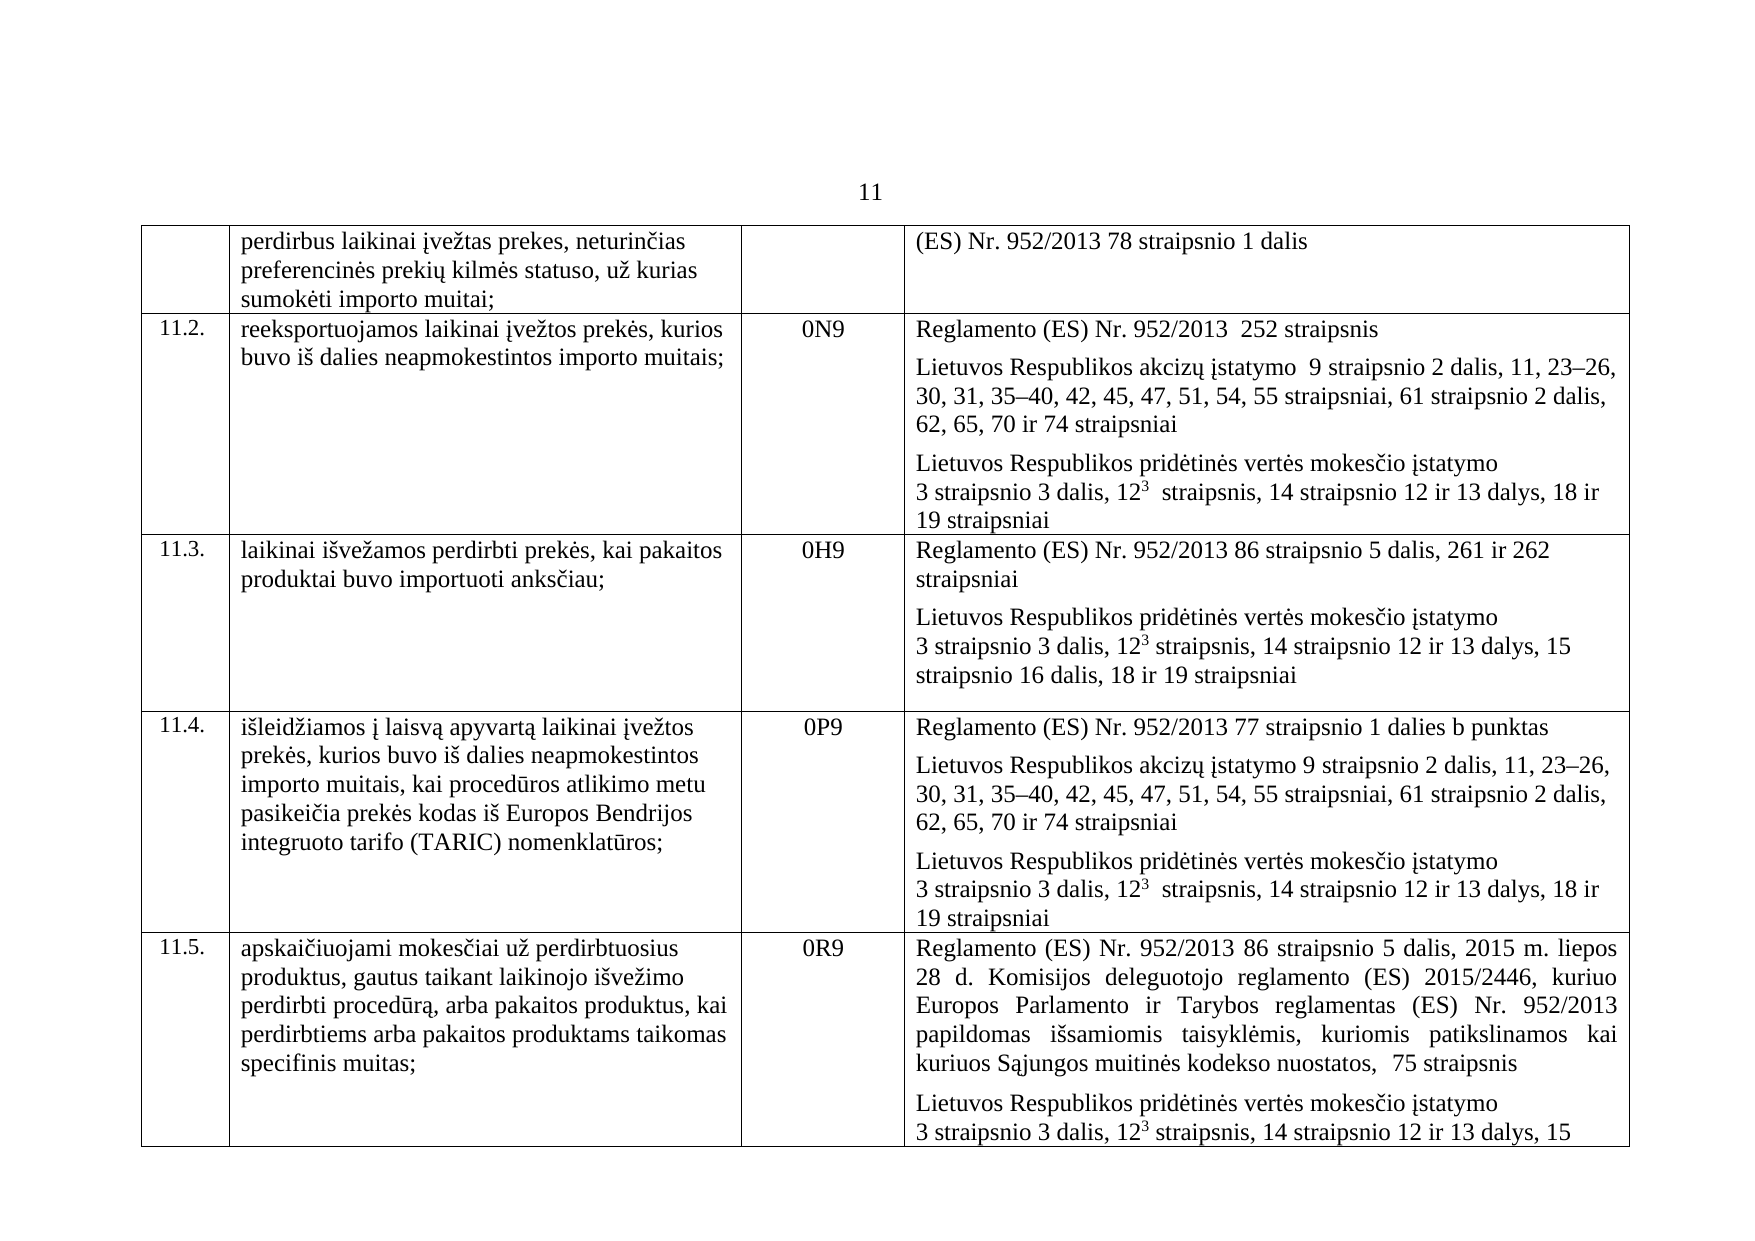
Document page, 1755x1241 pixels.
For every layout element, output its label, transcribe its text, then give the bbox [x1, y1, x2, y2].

table_cell 11.4. [142, 712, 229, 932]
table_cell (ES) Nr. 952/2013 78 straipsnio 1 dalis [905, 226, 1629, 313]
table_cell išleidžiamos į laisvą apyvartą laikinai įvežtos prekės, kurios buvo iš dalies neapmokestintos importo muitais, kai procedūros atlikimo metu pasikeičia prekės kodas iš Europos Bendrijos integruoto tarifo (TARIC) nomenklatūros; [230, 712, 741, 932]
table_cell Reglamento (ES) Nr. 952/2013 77 straipsnio 1 dalies b punktas Lietuvos Respublikos akcizų įstatymo 9 straipsnio 2 dalis, 11, 23–26, 30, 31, 35–40, 42, 45, 47, 51, 54, 55 straipsniai, 61 straipsnio 2 dalis, 62, 65, 70 ir 74 straipsniai Lietuvos Respublikos pridėtinės vertės mokesčio įstatymo 3 straipsnio 3 dalis, 123 straipsnis, 14 straipsnio 12 ir 13 dalys, 18 ir 19 straipsniai [905, 712, 1629, 932]
table_cell 0N9 [742, 314, 904, 534]
table_cell 11.5. [142, 933, 229, 1146]
table_cell 11.3. [142, 535, 229, 711]
table_cell 11.2. [142, 314, 229, 534]
table_cell 0R9 [742, 933, 904, 1146]
table_cell laikinai išvežamos perdirbti prekės, kai pakaitos produktai buvo importuoti anksčiau; [230, 535, 741, 711]
table_cell Reglamento (ES) Nr. 952/2013 86 straipsnio 5 dalis, 261 ir 262 straipsniai Lietuvos Respublikos pridėtinės vertės mokesčio įstatymo 3 straipsnio 3 dalis, 123 straipsnis, 14 straipsnio 12 ir 13 dalys, 15 straipsnio 16 dalis, 18 ir 19 straipsniai [905, 535, 1629, 711]
table_cell [142, 226, 229, 313]
table_cell 0P9 [742, 712, 904, 932]
table_cell Reglamento (ES) Nr. 952/2013 86 straipsnio 5 dalis, 2015 m. liepos 28 d. Komisijos deleguotojo reglamento (ES) 2015/2446, kuriuo Europos Parlamento ir Tarybos reglamentas (ES) Nr. 952/2013 papildomas išsamiomis taisyklėmis, kuriomis patikslinamos kai kuriuos Sąjungos muitinės kodekso nuostatos, 75 straipsnis Lietuvos Respublikos pridėtinės vertės mokesčio įstatymo 3 straipsnio 3 dalis, 123 straipsnis, 14 straipsnio 12 ir 13 dalys, 15 [905, 933, 1629, 1146]
table_cell perdirbus laikinai įvežtas prekes, neturinčias preferencinės prekių kilmės statuso, už kurias sumokėti importo muitai; [230, 226, 741, 313]
table_cell reeksportuojamos laikinai įvežtos prekės, kurios buvo iš dalies neapmokestintos importo muitais; [230, 314, 741, 534]
table_cell Reglamento (ES) Nr. 952/2013 252 straipsnis Lietuvos Respublikos akcizų įstatymo 9 straipsnio 2 dalis, 11, 23–26, 30, 31, 35–40, 42, 45, 47, 51, 54, 55 straipsniai, 61 straipsnio 2 dalis, 62, 65, 70 ir 74 straipsniai Lietuvos Respublikos pridėtinės vertės mokesčio įstatymo 3 straipsnio 3 dalis, 123 straipsnis, 14 straipsnio 12 ir 13 dalys, 18 ir 19 straipsniai [905, 314, 1629, 534]
table_cell 0H9 [742, 535, 904, 711]
table_cell [742, 226, 904, 313]
table_cell apskaičiuojami mokesčiai už perdirbtuosius produktus, gautus taikant laikinojo išvežimo perdirbti procedūrą, arba pakaitos produktus, kai perdirbtiems arba pakaitos produktams taikomas specifinis muitas; [230, 933, 741, 1146]
